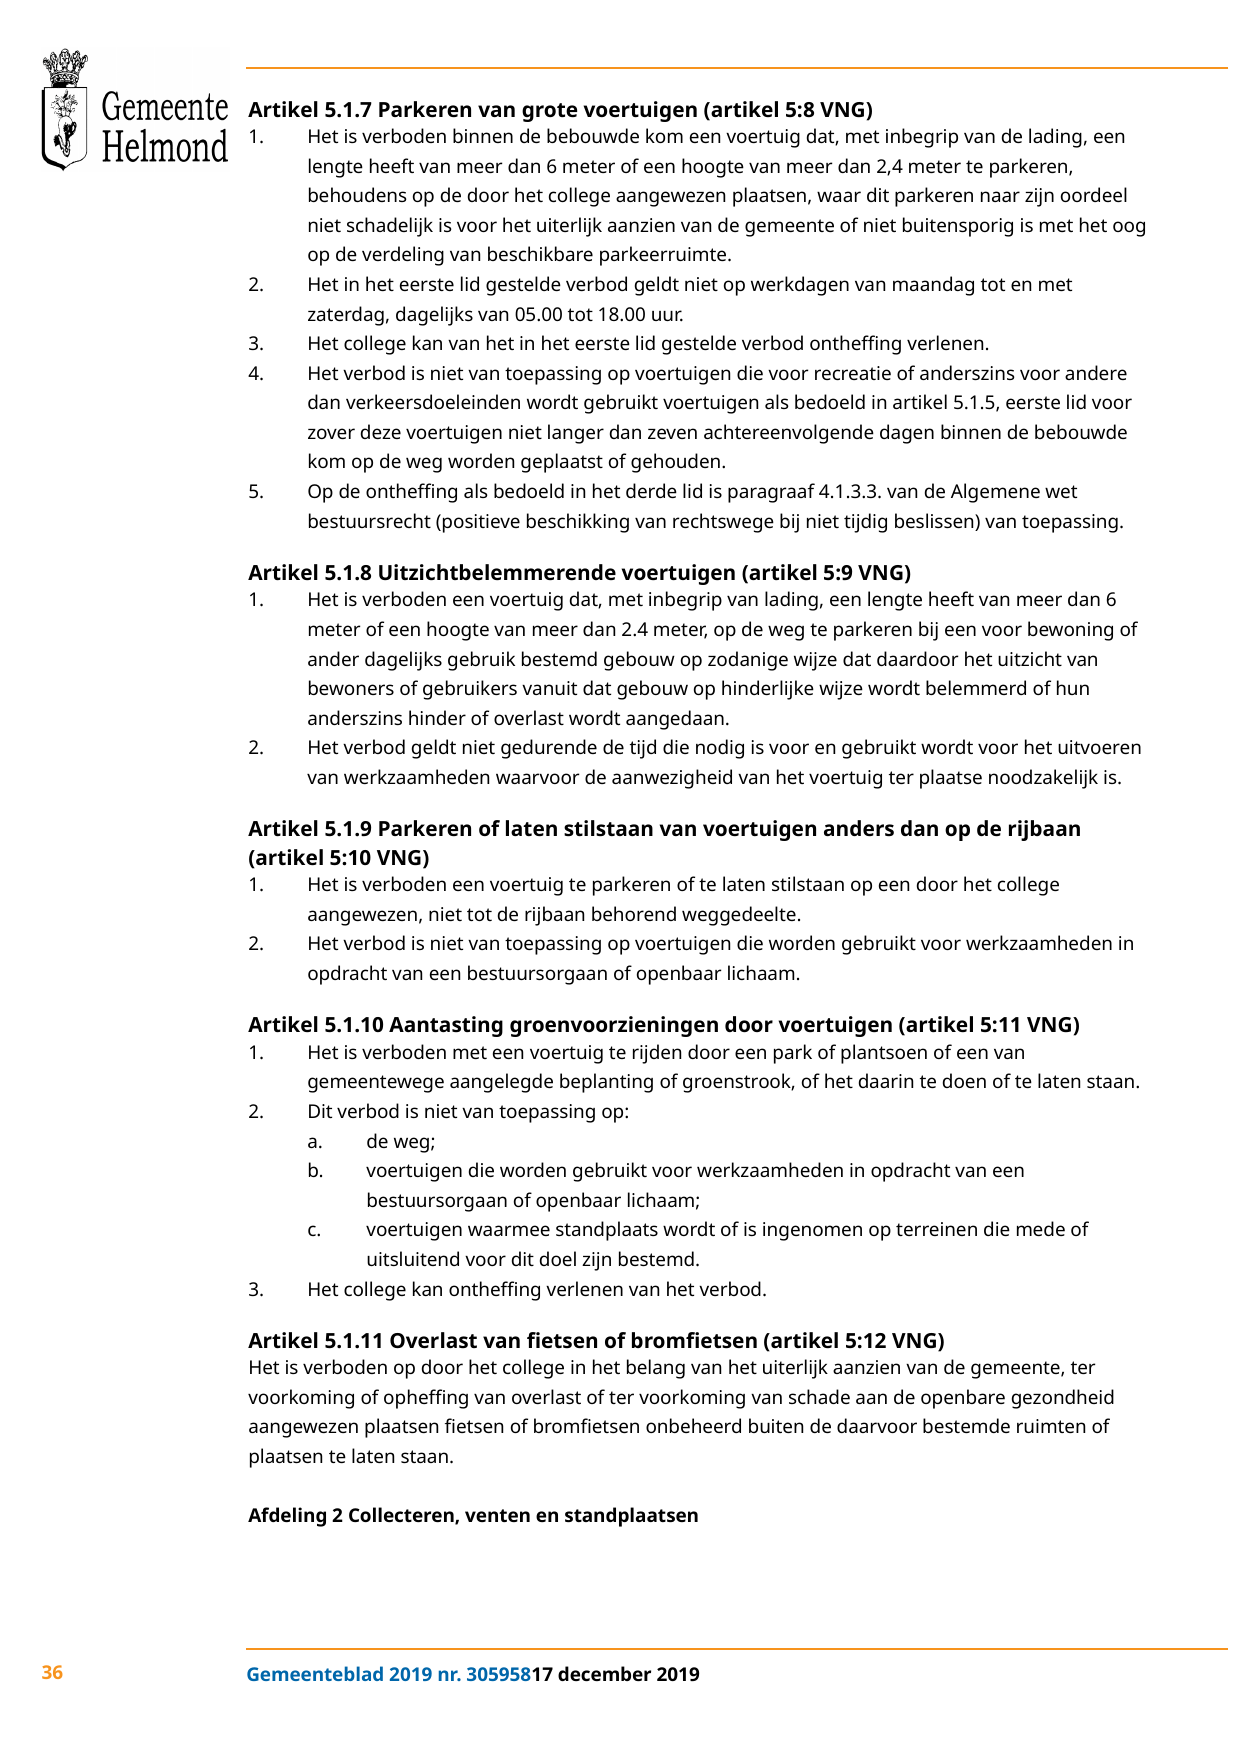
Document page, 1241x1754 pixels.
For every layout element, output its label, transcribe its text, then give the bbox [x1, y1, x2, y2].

list Het is verboden een voertuig dat, met inbegrip van lading, een lengte heeft van meer dan 6 meter of een hoogte van meer dan 2.4 meter, op de weg te parkeren bij een voor bewoning of ander dagelijks gebruik bestemd gebouw op zodanige wijze dat daardoor het uitzicht van bewoners of gebruikers vanuit dat gebouw op hinderlijke wijze wordt belemmerd of hun anderszins hinder of overlast wordt aangedaan. [248, 587, 1152, 731]
list Het verbod is niet van toepassing op voertuigen die worden gebruikt voor werkzaamheden in opdracht van een bestuursorgaan of openbaar lichaam. [248, 931, 1152, 986]
list Het verbod geldt niet gedurende de tijd die nodig is voor en gebruikt wordt voor het uitvoeren van werkzaamheden waarvoor de aanwezigheid van het voertuig ter plaatse noodzakelijk is. [248, 734, 1152, 790]
list voertuigen die worden gebruikt voor werkzaamheden in opdracht van een bestuursorgaan of openbaar lichaam; [307, 1157, 1152, 1213]
list Het is verboden met een voertuig te rijden door een park of plantsoen of een van gemeentewege aangelegde beplanting of groenstrook, of het daarin te doen of te laten staan. [248, 1039, 1152, 1094]
text Artikel 5.1.7 Parkeren van grote voertuigen (artikel 5:8 VNG) [248, 95, 1152, 123]
text Afdeling 2 Collecteren, venten en standplaatsen [248, 1502, 1152, 1528]
list Dit verbod is niet van toepassing op: [248, 1098, 1152, 1124]
text Het is verboden op door het college in het belang van het uiterlijk aanzien van de gemeente, ter voorkoming of opheffing van overlast of ter voorkoming van schade aan de openbare gezondheid aangewezen plaatsen fietsen of bromfietsen onbeheerd buiten de daarvoor bestemde ruimten of plaatsen te laten staan. [248, 1354, 1152, 1469]
list Op de ontheffing als bedoeld in het derde lid is paragraaf 4.1.3.3. van de Algemene wet bestuursrecht (positieve beschikking van rechtswege bij niet tijdig beslissen) van toepassing. [248, 478, 1152, 533]
list Het college kan ontheffing verlenen van het verbod. [248, 1276, 1152, 1301]
text Artikel 5.1.11 Overlast van fietsen of bromfietsen (artikel 5:12 VNG) [248, 1326, 1152, 1354]
text Artikel 5.1.9 Parkeren of laten stilstaan van voertuigen anders dan op de rijbaan (artikel 5:10 VNG) [248, 814, 1152, 871]
list Het is verboden een voertuig te parkeren of te laten stilstaan op een door het college aangewezen, niet tot de rijbaan behorend weggedeelte. [248, 871, 1152, 927]
list Het in het eerste lid gestelde verbod geldt niet op werkdagen van maandag tot en met zaterdag, dagelijks van 05.00 tot 18.00 uur. [248, 271, 1152, 326]
text Artikel 5.1.8 Uitzichtbelemmerende voertuigen (artikel 5:9 VNG) [248, 558, 1152, 587]
text Artikel 5.1.10 Aantasting groenvoorzieningen door voertuigen (artikel 5:11 VNG) [248, 1011, 1152, 1039]
list voertuigen waarmee standplaats wordt of is ingenomen op terreinen die mede of uitsluitend voor dit doel zijn bestemd. [307, 1217, 1152, 1272]
list de weg; [307, 1128, 1152, 1153]
list Het verbod is niet van toepassing op voertuigen die voor recreatie of anderszins voor andere dan verkeersdoeleinden wordt gebruikt voertuigen als bedoeld in artikel 5.1.5, eerste lid voor zover deze voertuigen niet langer dan zeven achtereenvolgende dagen binnen de bebouwde kom op de weg worden geplaatst of gehouden. [248, 360, 1152, 474]
picture [41, 47, 231, 172]
list Het is verboden binnen de bebouwde kom een voertuig dat, met inbegrip van de lading, een lengte heeft van meer dan 6 meter of een hoogte van meer dan 2,4 meter te parkeren, behoudens op de door het college aangewezen plaatsen, waar dit parkeren naar zijn oordeel niet schadelijk is voor het uiterlijk aanzien van de gemeente of niet buitensporig is met het oog op de verdeling van beschikbare parkeerruimte. [248, 123, 1152, 267]
list Het college kan van het in het eerste lid gestelde verbod ontheffing verlenen. [248, 330, 1152, 356]
